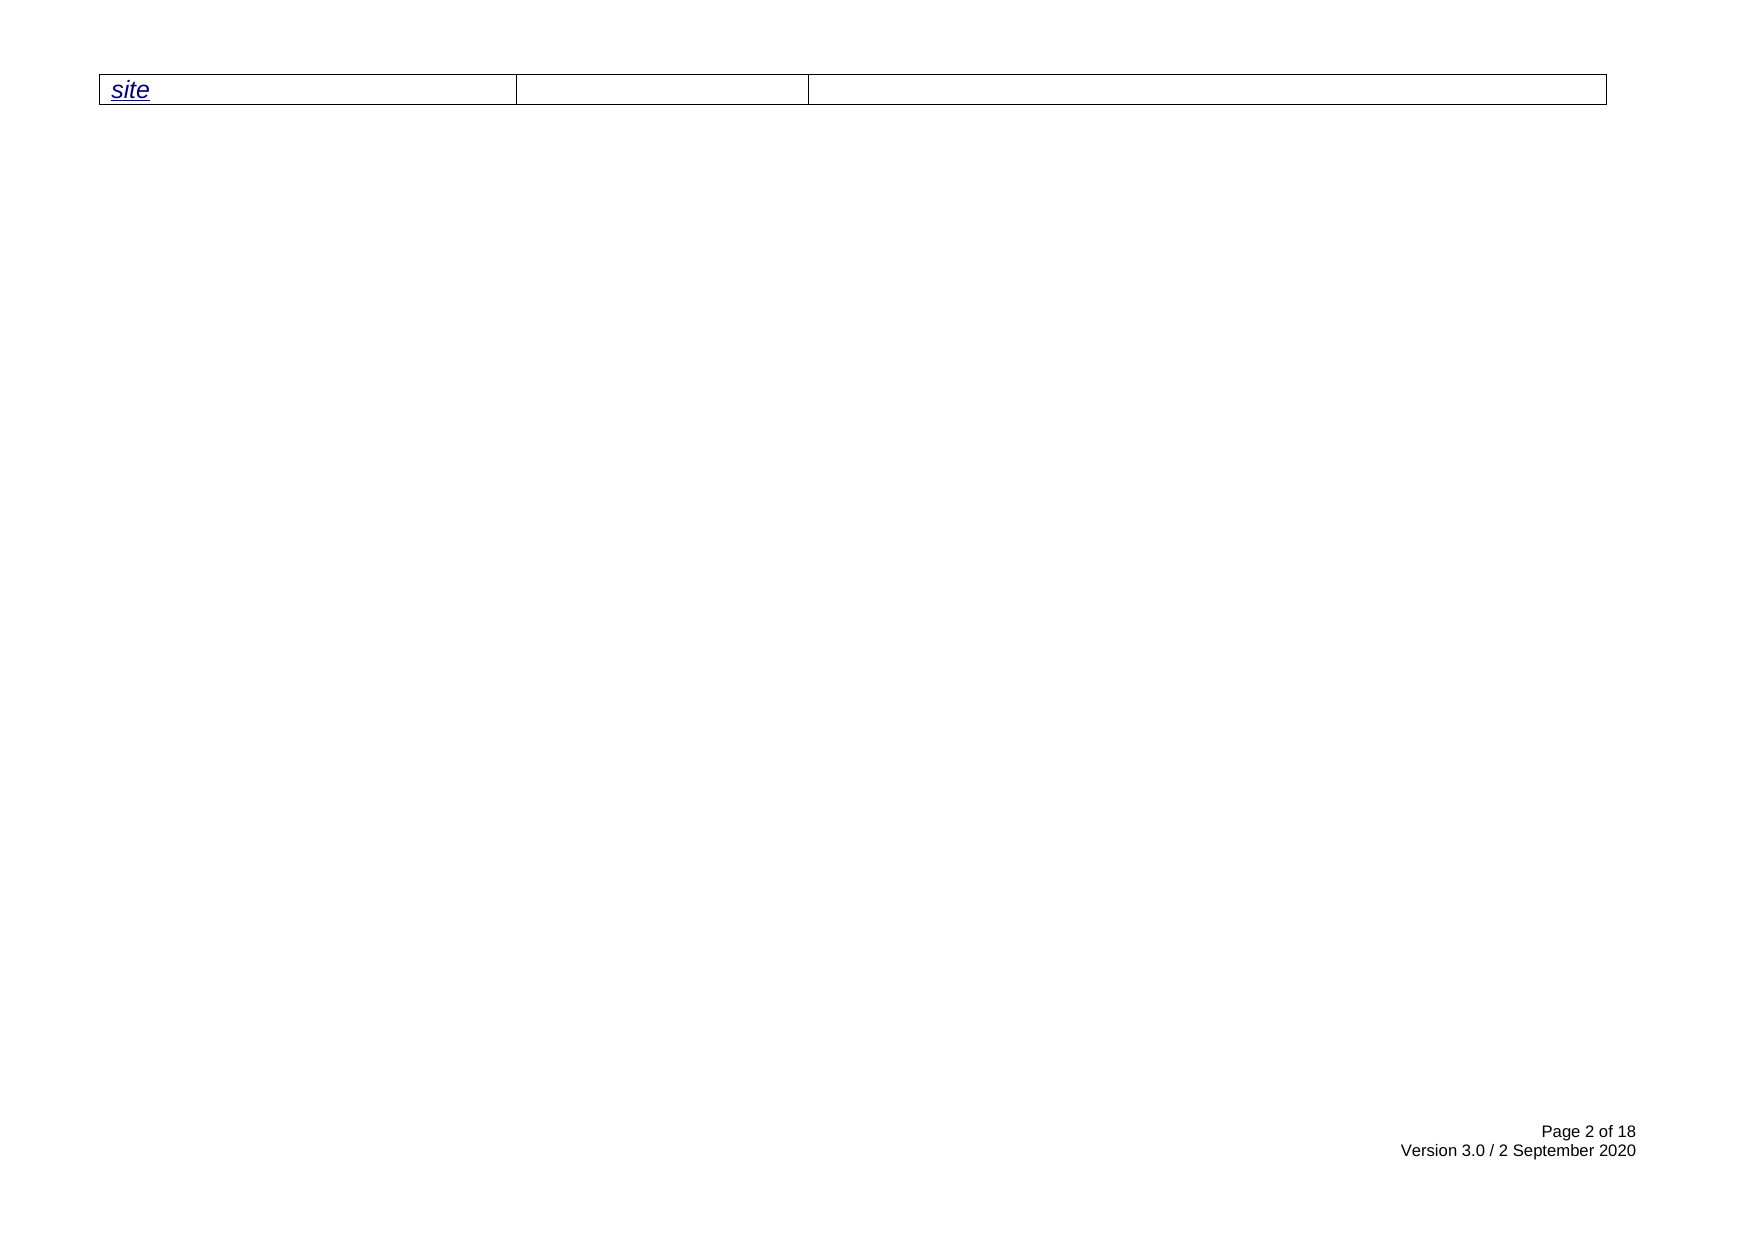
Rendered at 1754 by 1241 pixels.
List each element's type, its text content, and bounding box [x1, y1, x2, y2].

table_cell [809, 75, 1606, 103]
table_cell [517, 75, 808, 103]
table_cell site [100, 75, 516, 103]
